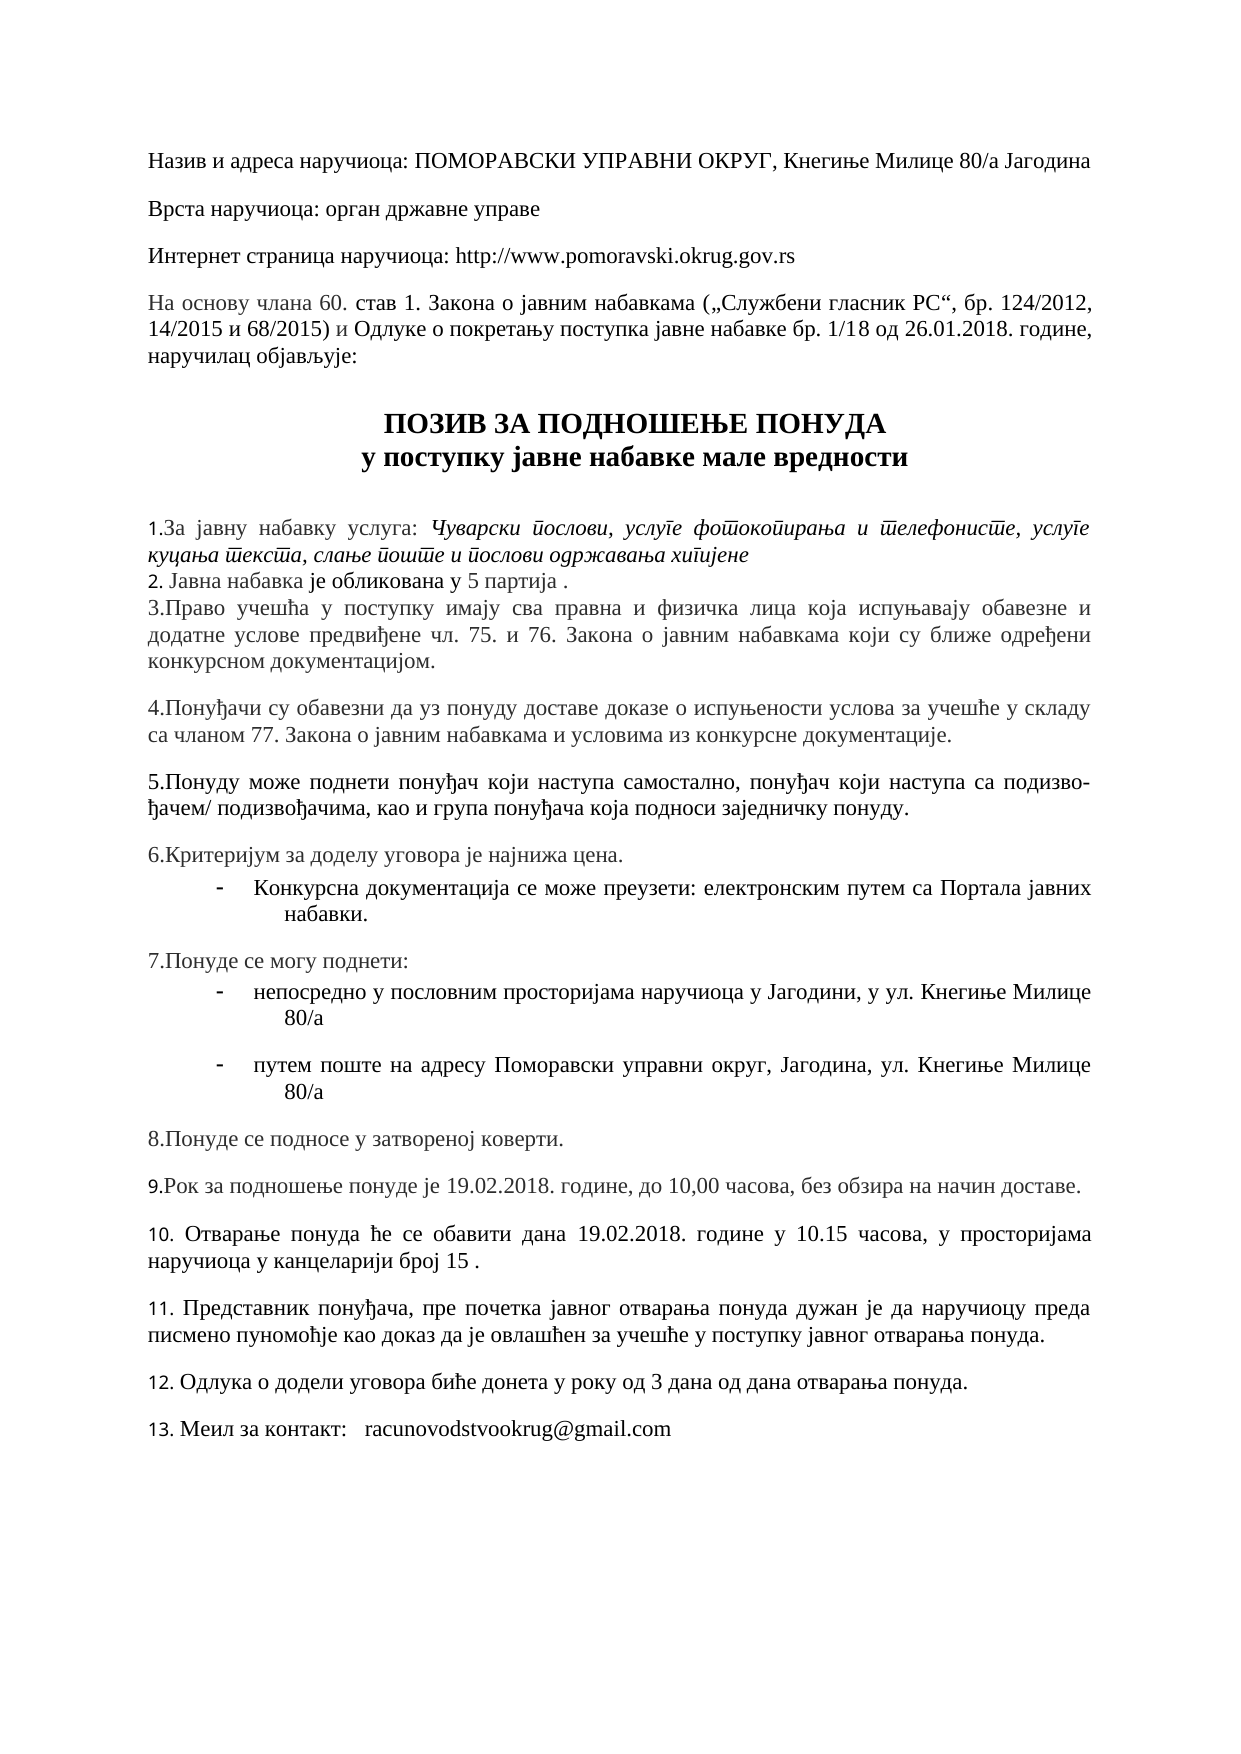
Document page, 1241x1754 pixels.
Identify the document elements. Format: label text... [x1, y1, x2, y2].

list Отварање понуда ће се обавити дана 19.02.2018. године у 10.15 часова, у просторијама наручиоца у канцеларији број 15 . [148, 1220, 1093, 1273]
list Понуде се могу поднети: [148, 947, 1093, 974]
text Назив и адреса наручиоца: ПОМОРАВСКИ УПРАВНИ ОКРУГ, Кнегиње Милице 80/а Јагодина [148, 148, 1093, 174]
text Интернет страница наручиоца: http://www.pomoravski.okrug.gov.rs [148, 242, 1093, 268]
text На основу члана 60. став 1. Закона о јавним набавкама („Службени гласник РС“, бр. 124/2012, 14/2015 и 68/2015) и Одлуке о покретању поступка јавне набавке бр. 1/18 од 26.01.2018. године, наручилац објављује: [148, 289, 1093, 368]
list непосредно у пословним просторијама наручиоца у Јагодини, у ул. Кнегиње Милице 80/а [216, 978, 1093, 1031]
text ПОЗИВ ЗА ПОДНОШЕЊЕ ПОНУДА у поступку јавне набавке мале вредности [177, 406, 1093, 473]
list Меил за контакт: racunovodstvookrug@gmail.com [148, 1415, 1093, 1442]
list Рок за подношење понуде је 19.02.2018. године, до 10,00 часова, без обзира на начин доставе. [148, 1172, 1093, 1199]
list За јавну набавку услуга: Чуварски послови, услуге фотокопирања и телефонисте, услуге куцања текста, слање поште и послови одржавања хигијене [148, 514, 1093, 568]
list Понуде се подносе у затвореној коверти. [148, 1125, 1093, 1151]
list Конкурсна документација се може преузети: електронским путем са Портала јавних набавки. [216, 874, 1093, 927]
list Критеријум за доделу уговора је најнижа цена. [148, 841, 1093, 868]
list Одлука о додели уговора биће донета у року од 3 дана од дана отварања понуда. [148, 1368, 1093, 1394]
list Представник понуђача, пре почетка јавног отварања понуда дужан је да наручиоцу преда писмено пуномоћје као доказ да је овлашћен за учешће у поступку јавног отварања понуда. [148, 1294, 1093, 1347]
text Врста наручиоца: орган државне управе [148, 195, 1093, 221]
list Јавна набавка је обликована у 5 партија . [148, 568, 1093, 594]
list путем поште на адресу Поморавски управни округ, Јагодина, ул. Кнегиње Милице 80/а [216, 1052, 1093, 1104]
list Понуђачи су обавезни да уз понуду доставе доказе о испуњености услова за учешће у складу са чланом 77. Закона о јавним набавкама и условима из конкурсне документације. [148, 694, 1093, 747]
list Право учешћа у поступку имају сва правна и физичка лица која испуњавају обавезне и додатне услове предвиђене чл. 75. и 76. Закона о јавним набавкама који су ближе одређени конкурсном документацијом. [148, 594, 1093, 673]
list Понуду може поднети понуђач који наступа самостално, понуђач који наступа са подизво-ђачем/ подизвођачима, као и група понуђача која подноси заједничку понуду. [148, 768, 1093, 821]
